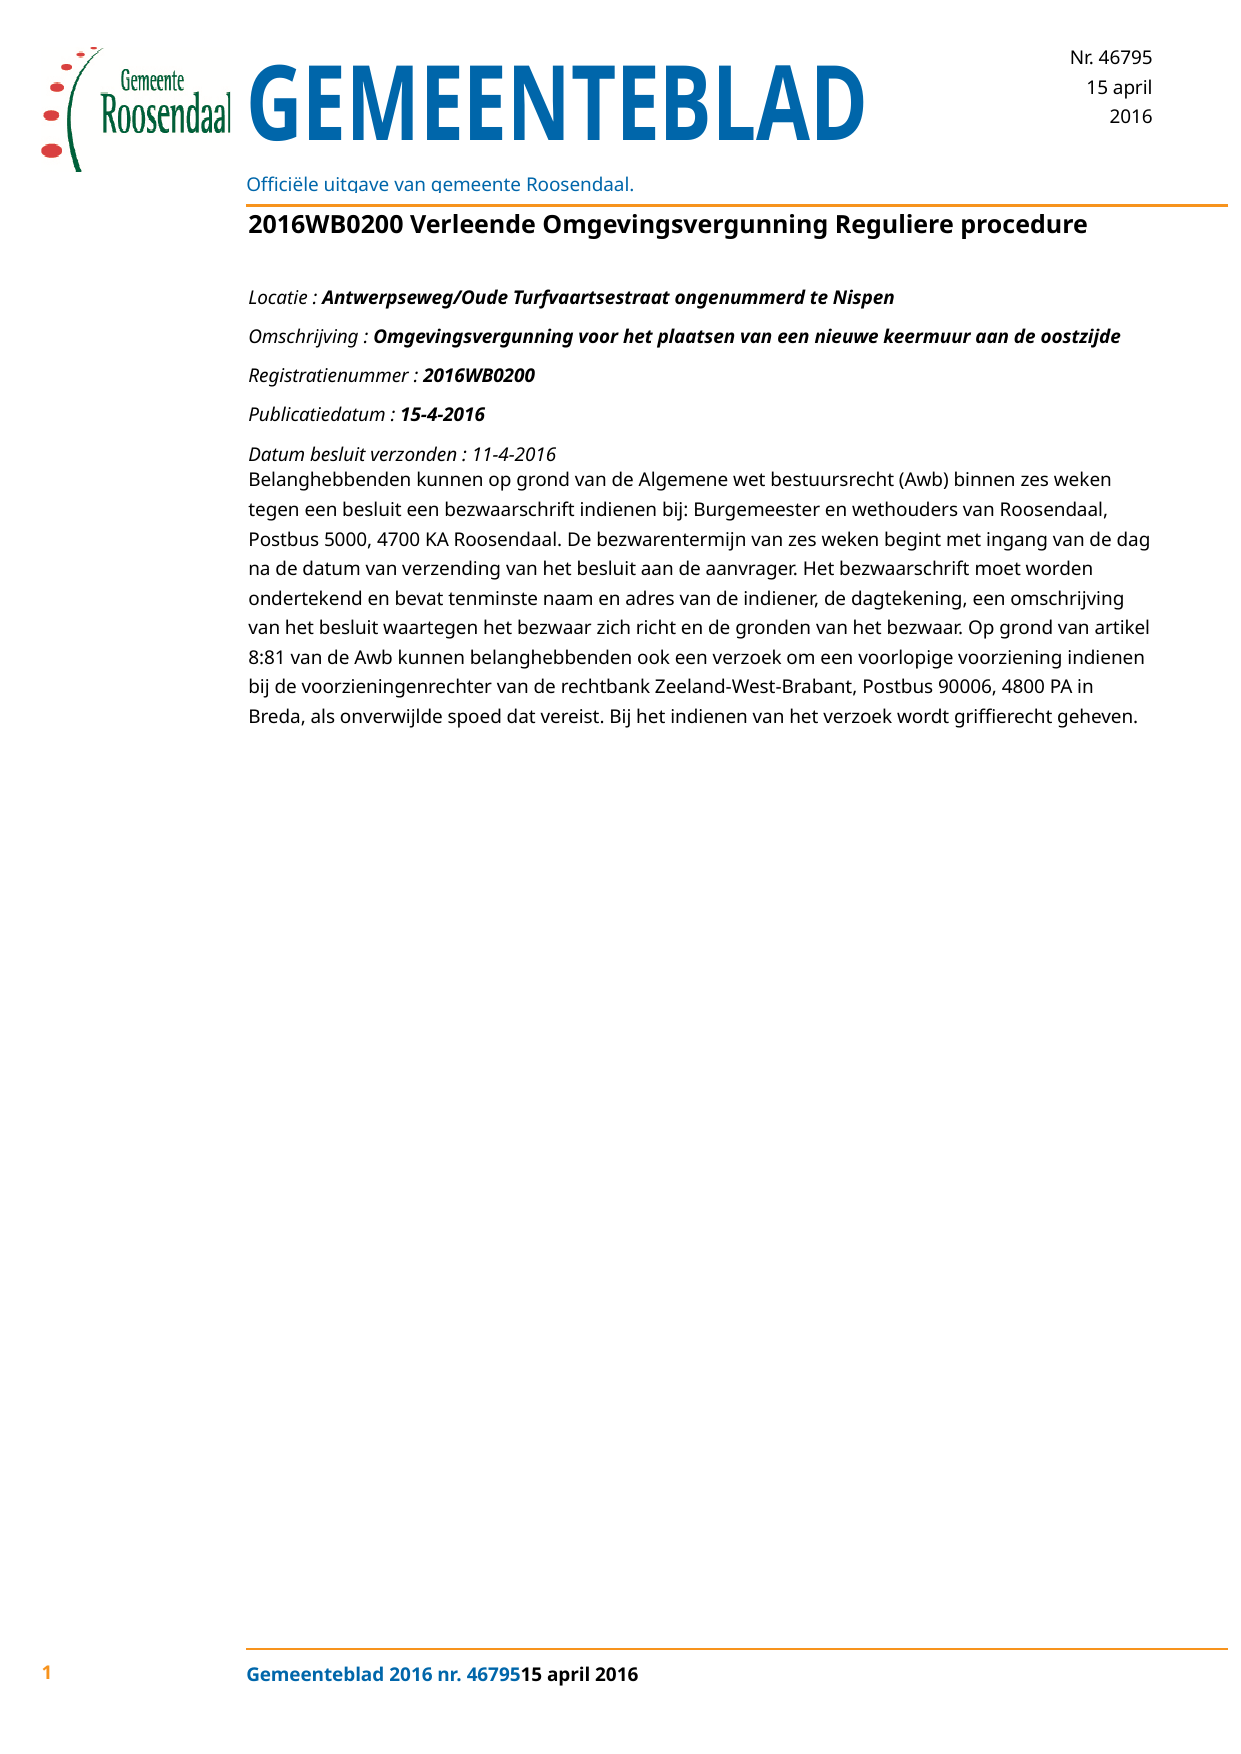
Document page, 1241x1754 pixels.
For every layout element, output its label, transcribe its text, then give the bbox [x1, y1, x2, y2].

text Datum besluit verzonden : 11-4-2016 [248, 441, 1152, 467]
text Publicatiedatum : 15-4-2016 [248, 402, 1152, 427]
text 2016WB0200 Verleende Omgevingsvergunning Reguliere procedure [248, 207, 1152, 241]
text Belanghebbenden kunnen op grond van de Algemene wet bestuursrecht (Awb) binnen zes weken tegen een besluit een bezwaarschrift indienen bij: Burgemeester en wethouders van Roosendaal, Postbus 5000, 4700 KA Roosendaal. De bezwarentermijn van zes weken begint met ingang van de dag na de datum van verzending van het besluit aan de aanvrager. Het bezwaarschrift moet worden ondertekend en bevat tenminste naam en adres van de indiener, de dagtekening, een omschrijving van het besluit waartegen het bezwaar zich richt en de gronden van het bezwaar. Op grond van artikel 8:81 van de Awb kunnen belanghebbenden ook een verzoek om een voorlopige voorziening indienen bij de voorzieningenrechter van de rechtbank Zeeland-West-Brabant, Postbus 90006, 4800 PA in Breda, als onverwijlde spoed dat vereist. Bij het indienen van het verzoek wordt griffierecht geheven. [248, 467, 1152, 729]
text Locatie : Antwerpseweg/Oude Turfvaartsestraat ongenummerd te Nispen [248, 284, 1152, 309]
text Omschrijving : Omgevingsvergunning voor het plaatsen van een nieuwe keermuur aan de oostzijde [248, 323, 1152, 349]
text Registratienummer : 2016WB0200 [248, 362, 1152, 388]
picture [41, 47, 231, 172]
